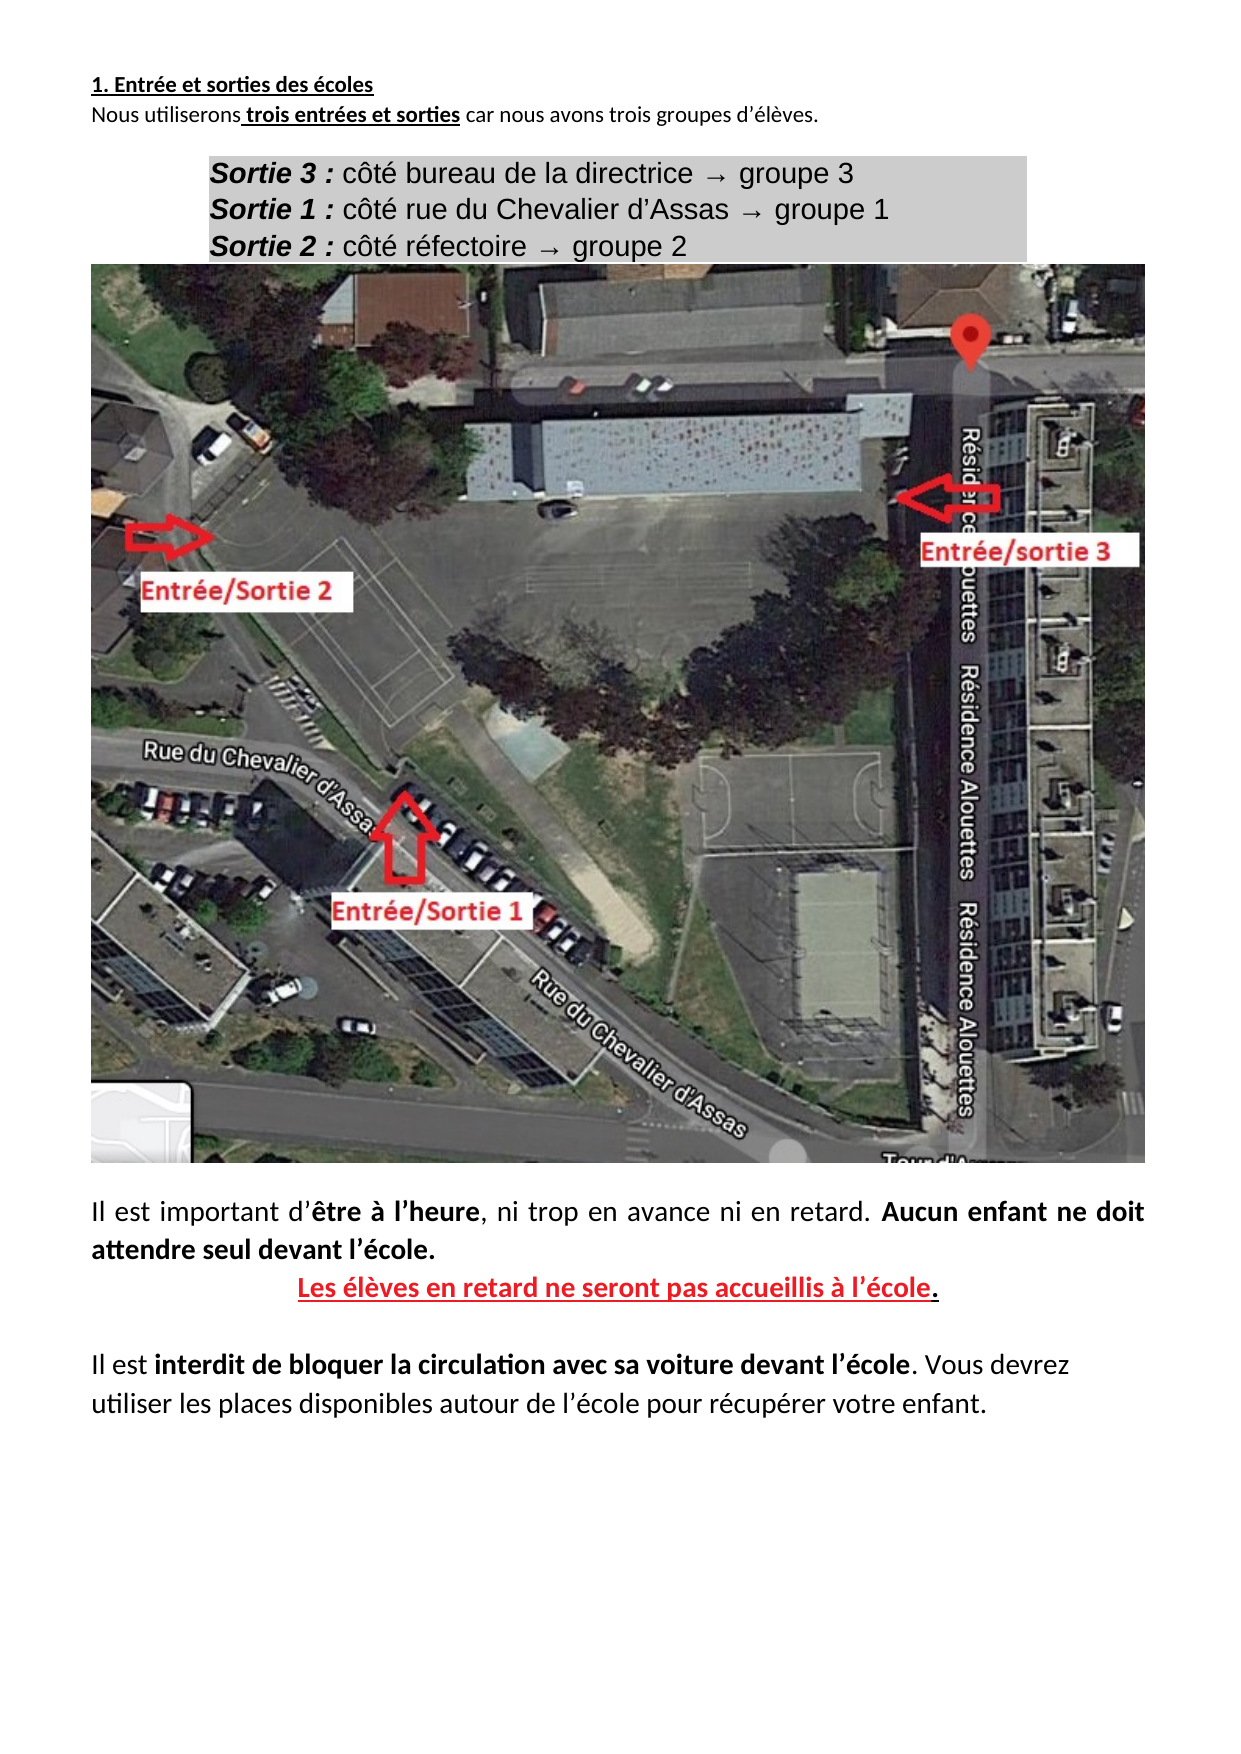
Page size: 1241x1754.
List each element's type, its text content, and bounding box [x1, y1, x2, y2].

picture [91, 264, 1145, 1163]
list Il est important d’être à l’heure, ni trop en avance ni en retard. Aucun enfant ne doit attendre seul devant l’école. [91, 1193, 1145, 1267]
list Les élèves en retard ne seront pas accueillis à l’école. [91, 1269, 1145, 1305]
list Nous utiliserons trois entrées et sorties car nous avons trois groupes d’élèves. [91, 100, 1145, 128]
list Sortie 1 : côté rue du Chevalier d’Assas → groupe 1 [209, 192, 1027, 226]
list Il est interdit de bloquer la circulation avec sa voiture devant l’école. Vous devrez utiliser les places disponibles autour de l’école pour récupérer votre enfant. [91, 1346, 1145, 1421]
list 1. Entrée et sorties des écoles [91, 70, 1145, 98]
list Sortie 3 : côté bureau de la directrice → groupe 3 [209, 156, 1027, 190]
list Sortie 2 : côté réfectoire → groupe 2 [209, 228, 1027, 262]
